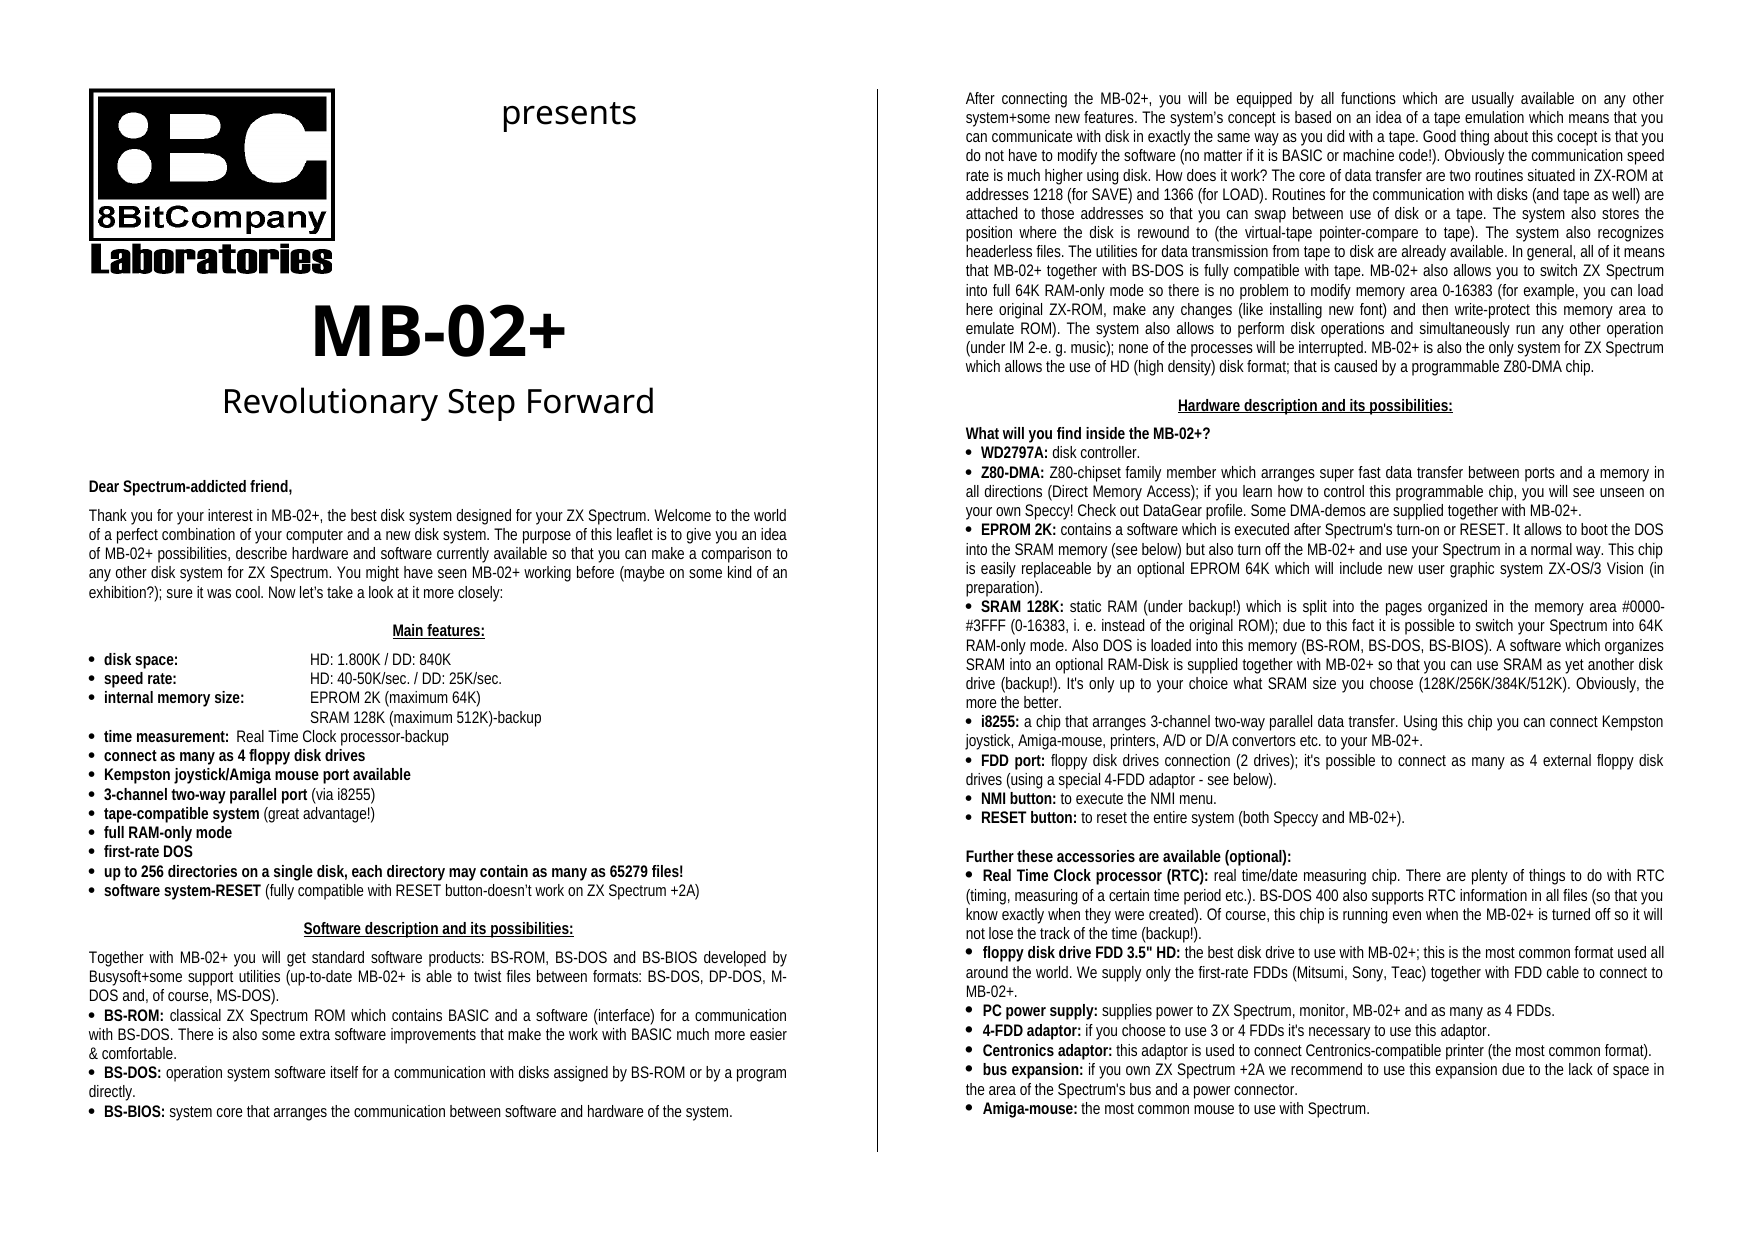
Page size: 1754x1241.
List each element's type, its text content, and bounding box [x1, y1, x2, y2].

text bus expansion: if you own ZX Spectrum +2A we recommend to use this expansion due to the lack of space in the area of the Spectrum's bus and a power connector. [966, 1060, 1665, 1099]
text 3-channel two-way parallel port (via i8255) [89, 784, 788, 804]
text presents [89, 89, 788, 274]
text After connecting the MB-02+, you will be equipped by all functions which are usually available on any other system+some new features. The system’s concept is based on an idea of a tape emulation which means that you can communicate with disk in exactly the same way as you did with a tape. Good thing about this cocept is that you do not have to modify the software (no matter if it is BASIC or machine code!). Obviously the communication speed rate is much higher using disk. How does it work? The core of data transfer are two routines situated in ZX-ROM at addresses 1218 (for SAVE) and 1366 (for LOAD). Routines for the communication with disks (and tape as well) are attached to those addresses so that you can swap between use of disk or a tape. The system also stores the position where the disk is rewound to (the virtual-tape pointer-compare to tape). The system also recognizes headerless files. The utilities for data transmission from tape to disk are already available. In general, all of it means that MB-02+ together with BS-DOS is fully compatible with tape. MB-02+ also allows you to switch ZX Spectrum into full 64K RAM-only mode so there is no problem to modify memory area 0-16383 (for example, you can load here original ZX-ROM, make any changes (like installing new font) and then write-protect this memory area to emulate ROM). The system also allows to perform disk operations and simultaneously run any other operation (under IM 2-e. g. music); none of the processes will be interrupted. MB-02+ is also the only system for ZX Spectrum which allows the use of HD (high density) disk format; that is caused by a programmable Z80-DMA chip. [966, 89, 1665, 376]
text Amiga-mouse: the most common mouse to use with Spectrum. [966, 1099, 1665, 1118]
text NMI button: to execute the NMI menu. [966, 789, 1665, 808]
text Kempston joystick/Amiga mouse port available [89, 765, 788, 784]
text Z80-DMA: Z80-chipset family member which arranges super fast data transfer between ports and a memory in all directions (Direct Memory Access); if you learn how to control this programmable chip, you will see unseen on your own Speccy! Check out DataGear profile. Some DMA-demos are supplied together with MB-02+. [966, 462, 1665, 520]
text SRAM 128K (maximum 512K)-backup [236, 707, 788, 727]
text BS-BIOS: system core that arranges the communication between software and hardware of the system. [89, 1101, 788, 1121]
text time measurement: Real Time Clock processor-backup [89, 727, 788, 746]
text WD2797A: disk controller. [966, 443, 1665, 462]
text Centronics adaptor: this adaptor is used to connect Centronics-compatible printer (the most common format). [966, 1040, 1665, 1060]
text internal memory size: EPROM 2K (maximum 64K) [89, 688, 788, 707]
text What will you find inside the MB-02+? [966, 424, 1665, 443]
text Together with MB-02+ you will get standard software products: BS-ROM, BS-DOS and BS-BIOS developed by Busysoft+some support utilities (up-to-date MB-02+ is able to twist files between formats: BS-DOS, DP-DOS, M-DOS and, of course, MS-DOS). [89, 948, 788, 1005]
text Software description and its possibilities: [89, 919, 788, 938]
text speed rate: HD: 40-50K/sec. / DD: 25K/sec. [89, 669, 788, 688]
text Thank you for your interest in MB-02+, the best disk system designed for your ZX Spectrum. Welcome to the world of a perfect combination of your computer and a new disk system. The purpose of this leaflet is to give you an idea of MB-02+ possibilities, describe hardware and software currently available so that you can make a comparison to any other disk system for ZX Spectrum. You might have seen MB-02+ working before (maybe on some kind of an exhibition?); sure it was cool. Now let’s take a look at it more closely: [89, 506, 788, 602]
text Main features: [89, 621, 788, 640]
text first-rate DOS [89, 842, 788, 861]
text software system-RESET (fully compatible with RESET button-doesn’t work on ZX Spectrum +2A) [89, 881, 788, 900]
text BS-ROM: classical ZX Spectrum ROM which contains BASIC and a software (interface) for a communication with BS-DOS. There is also some extra software improvements that make the work with BASIC much more easier & comfortable. [89, 1005, 788, 1063]
text SRAM 128K: static RAM (under backup!) which is split into the pages organized in the memory area #0000-#3FFF (0-16383, i. e. instead of the original ROM); due to this fact it is possible to switch your Spectrum into 64K RAM-only mode. Also DOS is loaded into this memory (BS-ROM, BS-DOS, BS-BIOS). A software which organizes SRAM into an optional RAM-Disk is supplied together with MB-02+ so that you can use SRAM as yet another disk drive (backup!). It's only up to your choice what SRAM size you choose (128K/256K/384K/512K). Obviously, the more the better. [966, 597, 1665, 712]
text MB-02+ [89, 281, 788, 377]
text Hardware description and its possibilities: [966, 395, 1665, 414]
text up to 256 directories on a single disk, each directory may contain as many as 65279 files! [89, 861, 788, 881]
text connect as many as 4 floppy disk drives [89, 746, 788, 765]
text Further these accessories are available (optional): [966, 847, 1665, 866]
text FDD port: floppy disk drives connection (2 drives); it's possible to connect as many as 4 external floppy disk drives (using a special 4-FDD adaptor - see below). [966, 750, 1665, 789]
text Revolutionary Step Forward [89, 377, 788, 423]
text Dear Spectrum-addicted friend, [89, 477, 788, 496]
text full RAM-only mode [89, 823, 788, 842]
text Real Time Clock processor (RTC): real time/date measuring chip. There are plenty of things to do with RTC (timing, measuring of a certain time period etc.). BS-DOS 400 also supports RTC information in all files (so that you know exactly when they were created). Of course, this chip is running even when the MB-02+ is turned off so it will not lose the track of the time (backup!). [966, 866, 1665, 943]
text RESET button: to reset the entire system (both Speccy and MB-02+). [966, 808, 1665, 827]
text BS-DOS: operation system software itself for a communication with disks assigned by BS-ROM or by a program directly. [89, 1063, 788, 1101]
text floppy disk drive FDD 3.5" HD: the best disk drive to use with MB-02+; this is the most common format used all around the world. We supply only the first-rate FDDs (Mitsumi, Sony, Teac) together with FDD cable to connect to MB-02+. [966, 943, 1665, 1001]
text tape-compatible system (great advantage!) [89, 804, 788, 823]
text EPROM 2K: contains a software which is executed after Spectrum's turn-on or RESET. It allows to boot the DOS into the SRAM memory (see below) but also turn off the MB-02+ and use your Spectrum in a normal way. This chip is easily replaceable by an optional EPROM 64K which will include new user graphic system ZX-OS/3 Vision (in preparation). [966, 520, 1665, 597]
text i8255: a chip that arranges 3-channel two-way parallel data transfer. Using this chip you can connect Kempston joystick, Amiga-mouse, printers, A/D or D/A convertors etc. to your MB-02+. [966, 712, 1665, 750]
text PC power supply: supplies power to ZX Spectrum, monitor, MB-02+ and as many as 4 FDDs. [966, 1001, 1665, 1021]
text disk space: HD: 1.800K / DD: 840K [89, 649, 788, 669]
text 4-FDD adaptor: if you choose to use 3 or 4 FDDs it's necessary to use this adaptor. [966, 1021, 1665, 1040]
